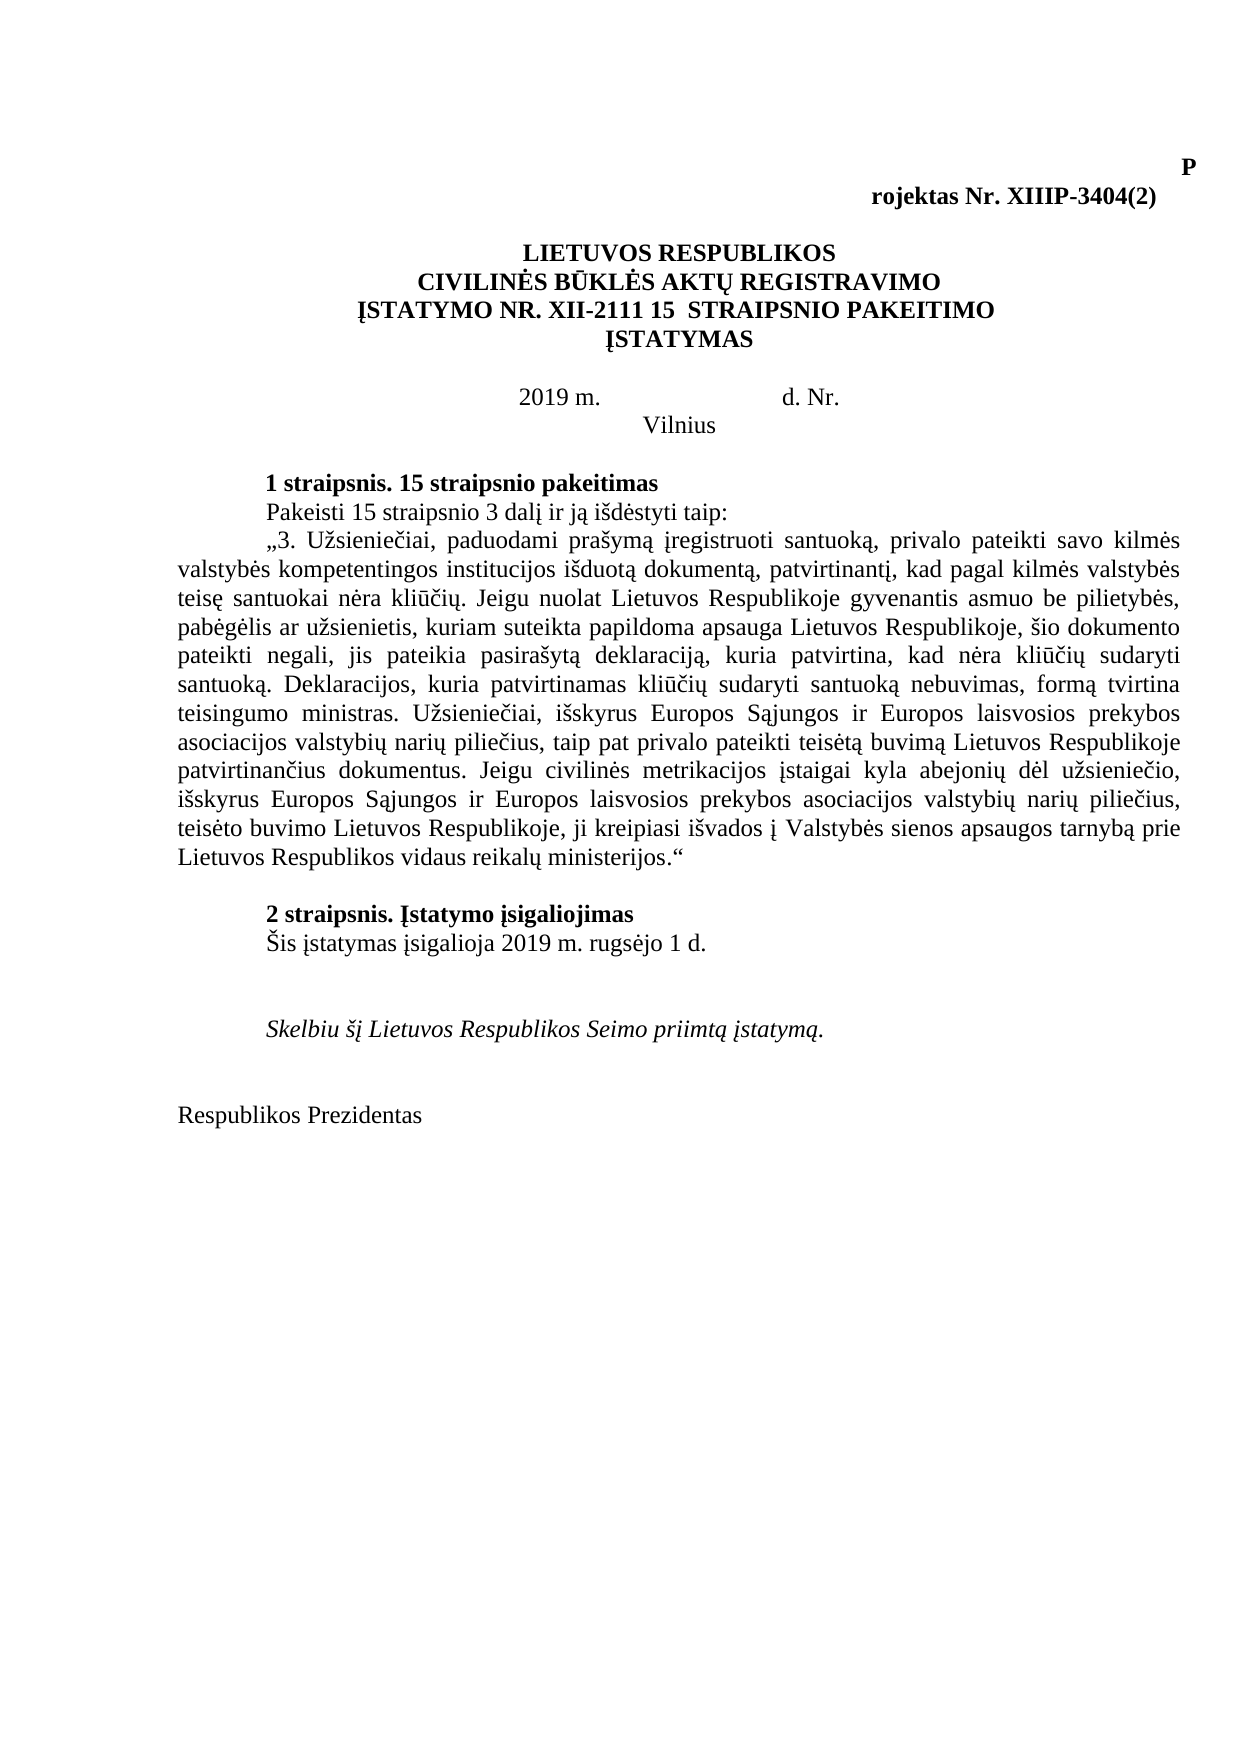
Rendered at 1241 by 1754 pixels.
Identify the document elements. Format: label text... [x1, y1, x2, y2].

text Projektas Nr. XIIIP-3404(2) [871, 152, 1181, 209]
text Respublikos Prezidentas [177, 1100, 1181, 1129]
text LIETUVOS RESPUBLIKOS [177, 238, 1181, 267]
text 2 straipsnis. Įstatymo įsigaliojimas [177, 899, 1181, 928]
text ĮSTATYMo NR. XII-2111 15 STRAIPSNIO PAKEITIMO [177, 295, 1181, 324]
text Skelbiu šį Lietuvos Respublikos Seimo priimtą įstatymą. [177, 1014, 1181, 1043]
text Pakeisti 15 straipsnio 3 dalį ir ją išdėstyti taip: [177, 497, 1181, 525]
text ĮSTATYMAS [177, 324, 1181, 353]
text Šis įstatymas įsigalioja 2019 m. rugsėjo 1 d. [177, 928, 1181, 957]
text CIVILINĖS BŪKLĖS AKTŲ REGISTRAVIMO [177, 267, 1181, 295]
text 1 straipsnis. 15 straipsnio pakeitimas [177, 468, 1181, 497]
text Vilnius [177, 410, 1181, 439]
text „3. Užsieniečiai, paduodami prašymą įregistruoti santuoką, privalo pateikti savo kilmės valstybės kompetentingos institucijos išduotą dokumentą, patvirtinantį, kad pagal kilmės valstybės teisę santuokai nėra kliūčių. Jeigu nuolat Lietuvos Respublikoje gyvenantis asmuo be pilietybės, pabėgėlis ar užsienietis, kuriam suteikta papildoma apsauga Lietuvos Respublikoje, šio dokumento pateikti negali, jis pateikia pasirašytą deklaraciją, kuria patvirtina, kad nėra kliūčių sudaryti santuoką. Deklaracijos, kuria patvirtinamas kliūčių sudaryti santuoką nebuvimas, formą tvirtina teisingumo ministras. Užsieniečiai, išskyrus Europos Sąjungos ir Europos laisvosios prekybos asociacijos valstybių narių piliečius, taip pat privalo pateikti teisėtą buvimą Lietuvos Respublikoje patvirtinančius dokumentus. Jeigu civilinės metrikacijos įstaigai kyla abejonių dėl užsieniečio, išskyrus Europos Sąjungos ir Europos laisvosios prekybos asociacijos valstybių narių piliečius, teisėto buvimo Lietuvos Respublikoje, ji kreipiasi išvados į Valstybės sienos apsaugos tarnybą prie Lietuvos Respublikos vidaus reikalų ministerijos.“ [177, 525, 1181, 870]
text 2019 m. d. Nr. [177, 382, 1181, 410]
